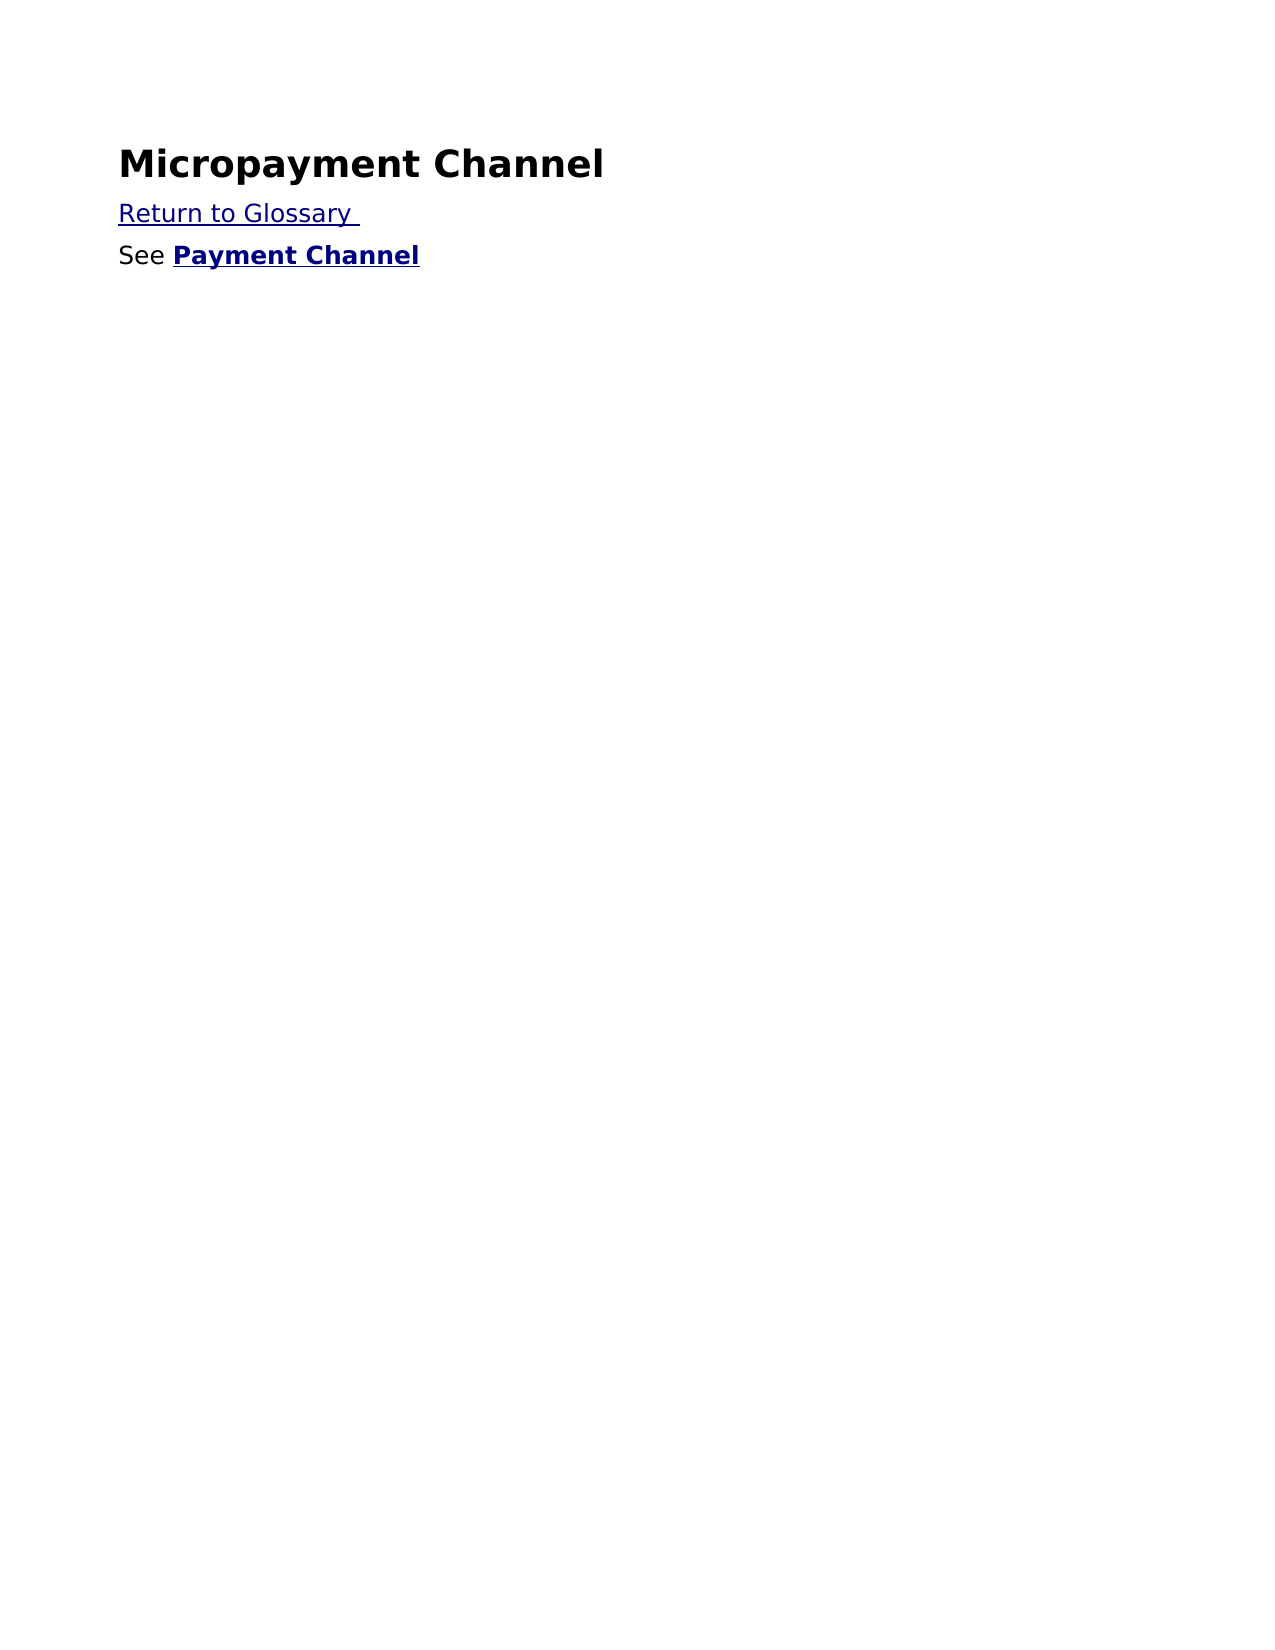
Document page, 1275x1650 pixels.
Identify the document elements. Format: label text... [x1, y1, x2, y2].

text See Payment Channel [118, 241, 1157, 270]
subtitle Micropayment Channel [118, 143, 1157, 187]
text Return to Glossary [118, 199, 1157, 228]
